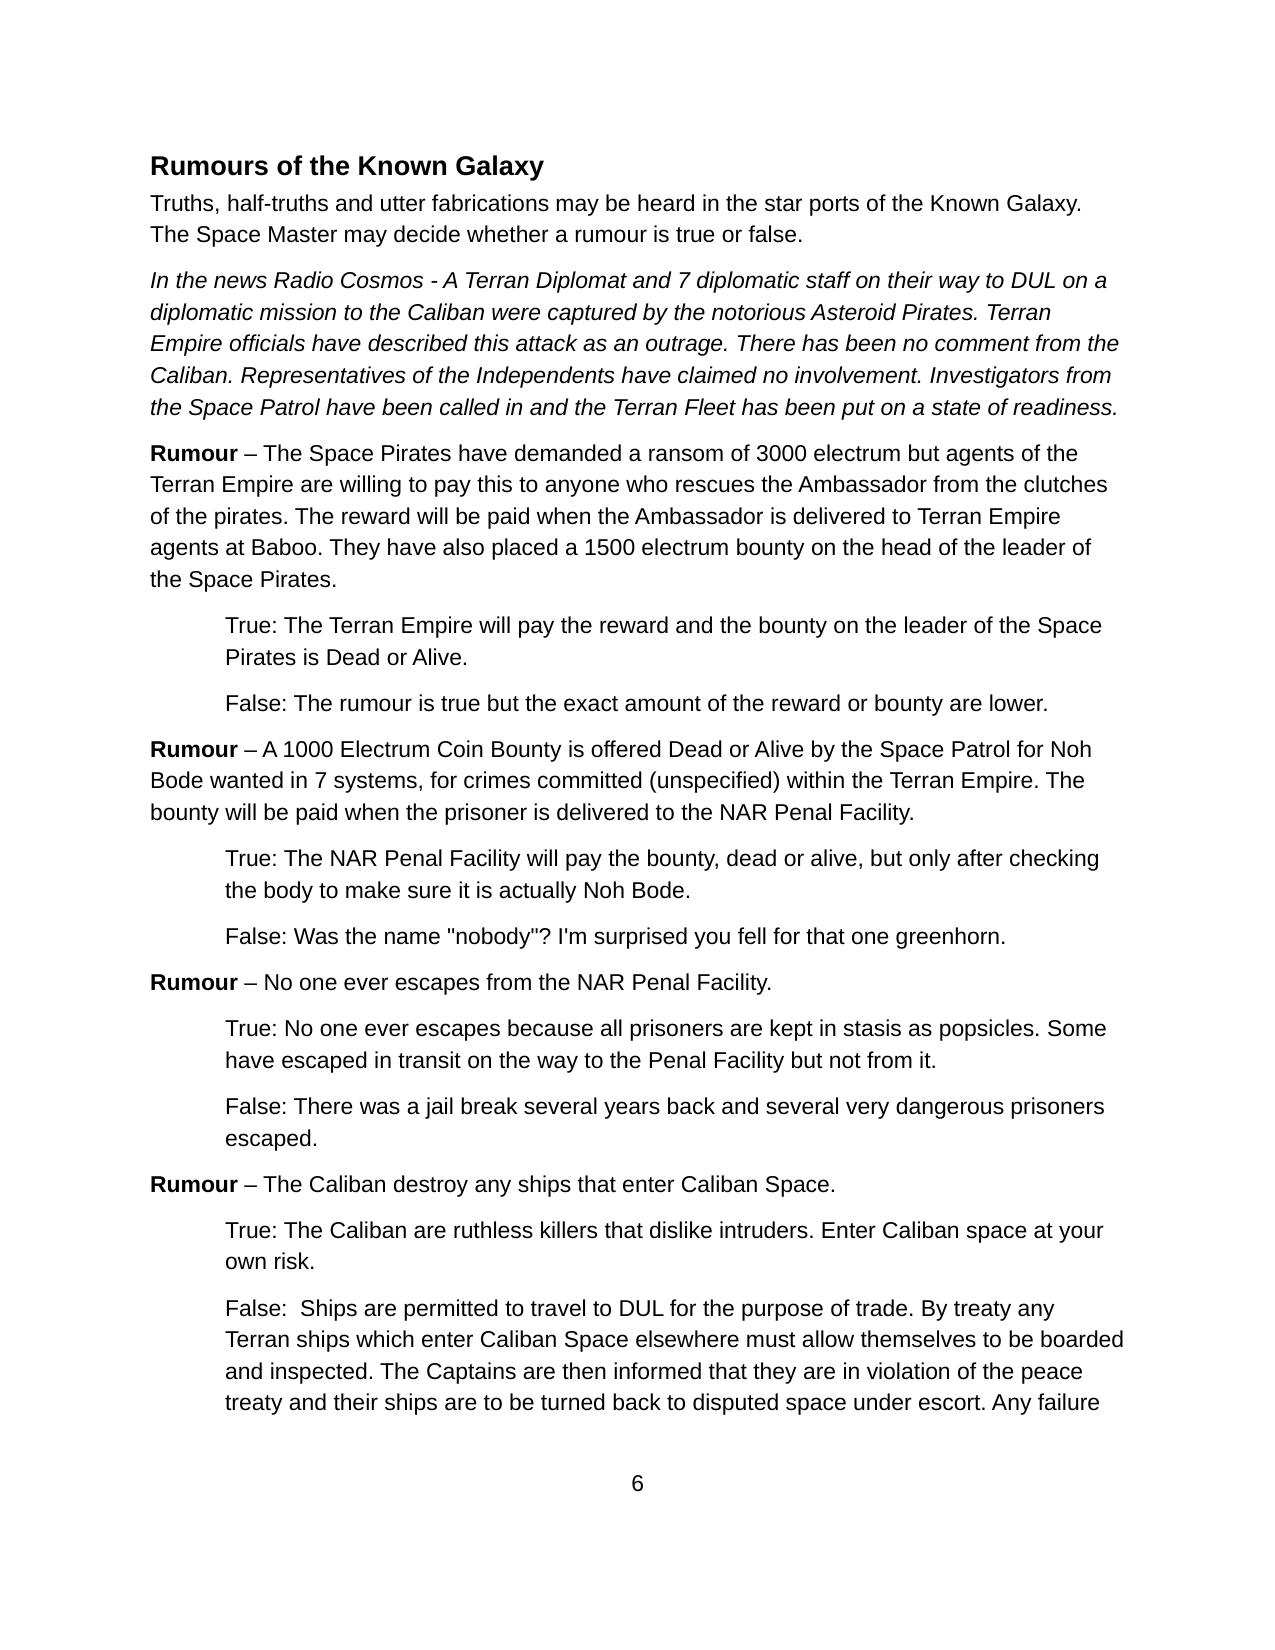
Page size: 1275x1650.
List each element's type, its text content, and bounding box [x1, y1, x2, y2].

text Truths, half-truths and utter fabrications may be heard in the star ports of the Known Galaxy. The Space Master may decide whether a rumour is true or false. [150, 189, 1125, 247]
text Rumour – A 1000 Electrum Coin Bounty is offered Dead or Alive by the Space Patrol for Noh Bode wanted in 7 systems, for crimes committed (unspecified) within the Terran Empire. The bounty will be paid when the prisoner is delivered to the NAR Penal Facility. [150, 736, 1125, 825]
text True: The Caliban are ruthless killers that dislike intruders. Enter Caliban space at your own risk. [225, 1217, 1125, 1275]
text Rumour – No one ever escapes from the NAR Penal Facility. [150, 969, 1125, 995]
text False: There was a jail break several years back and several very dangerous prisoners escaped. [225, 1093, 1125, 1151]
subtitle Rumours of the Known Galaxy [150, 150, 1125, 181]
text False: The rumour is true but the exact amount of the reward or bounty are lower. [225, 690, 1125, 716]
text True: The NAR Penal Facility will pay the bounty, dead or alive, but only after checking the body to make sure it is actually Noh Bode. [225, 845, 1125, 903]
text Rumour – The Caliban destroy any ships that enter Caliban Space. [150, 1171, 1125, 1197]
text In the news Radio Cosmos - A Terran Diplomat and 7 diplomatic staff on their way to DUL on a diplomatic mission to the Caliban were captured by the notorious Asteroid Pirates. Terran Empire officials have described this attack as an outrage. There has been no comment from the Caliban. Representatives of the Independents have claimed no involvement. Investigators from the Space Patrol have been called in and the Terran Fleet has been put on a state of readiness. [150, 267, 1125, 420]
text True: The Terran Empire will pay the reward and the bounty on the leader of the Space Pirates is Dead or Alive. [225, 612, 1125, 670]
text True: No one ever escapes because all prisoners are kept in stasis as popsicles. Some have escaped in transit on the way to the Penal Facility but not from it. [225, 1015, 1125, 1073]
text False: Was the name "nobody"? I'm surprised you fell for that one greenhorn. [225, 923, 1125, 949]
text False: Ships are permitted to travel to DUL for the purpose of trade. By treaty any Terran ships which enter Caliban Space elsewhere must allow themselves to be boarded and inspected. The Captains are then informed that they are in violation of the peace treaty and their ships are to be turned back to disputed space under escort. Any failure [225, 1294, 1125, 1416]
text Rumour – The Space Pirates have demanded a ransom of 3000 electrum but agents of the Terran Empire are willing to pay this to anyone who rescues the Ambassador from the clutches of the pirates. The reward will be paid when the Ambassador is delivered to Terran Empire agents at Baboo. They have also placed a 1500 electrum bounty on the head of the leader of the Space Pirates. [150, 440, 1125, 592]
